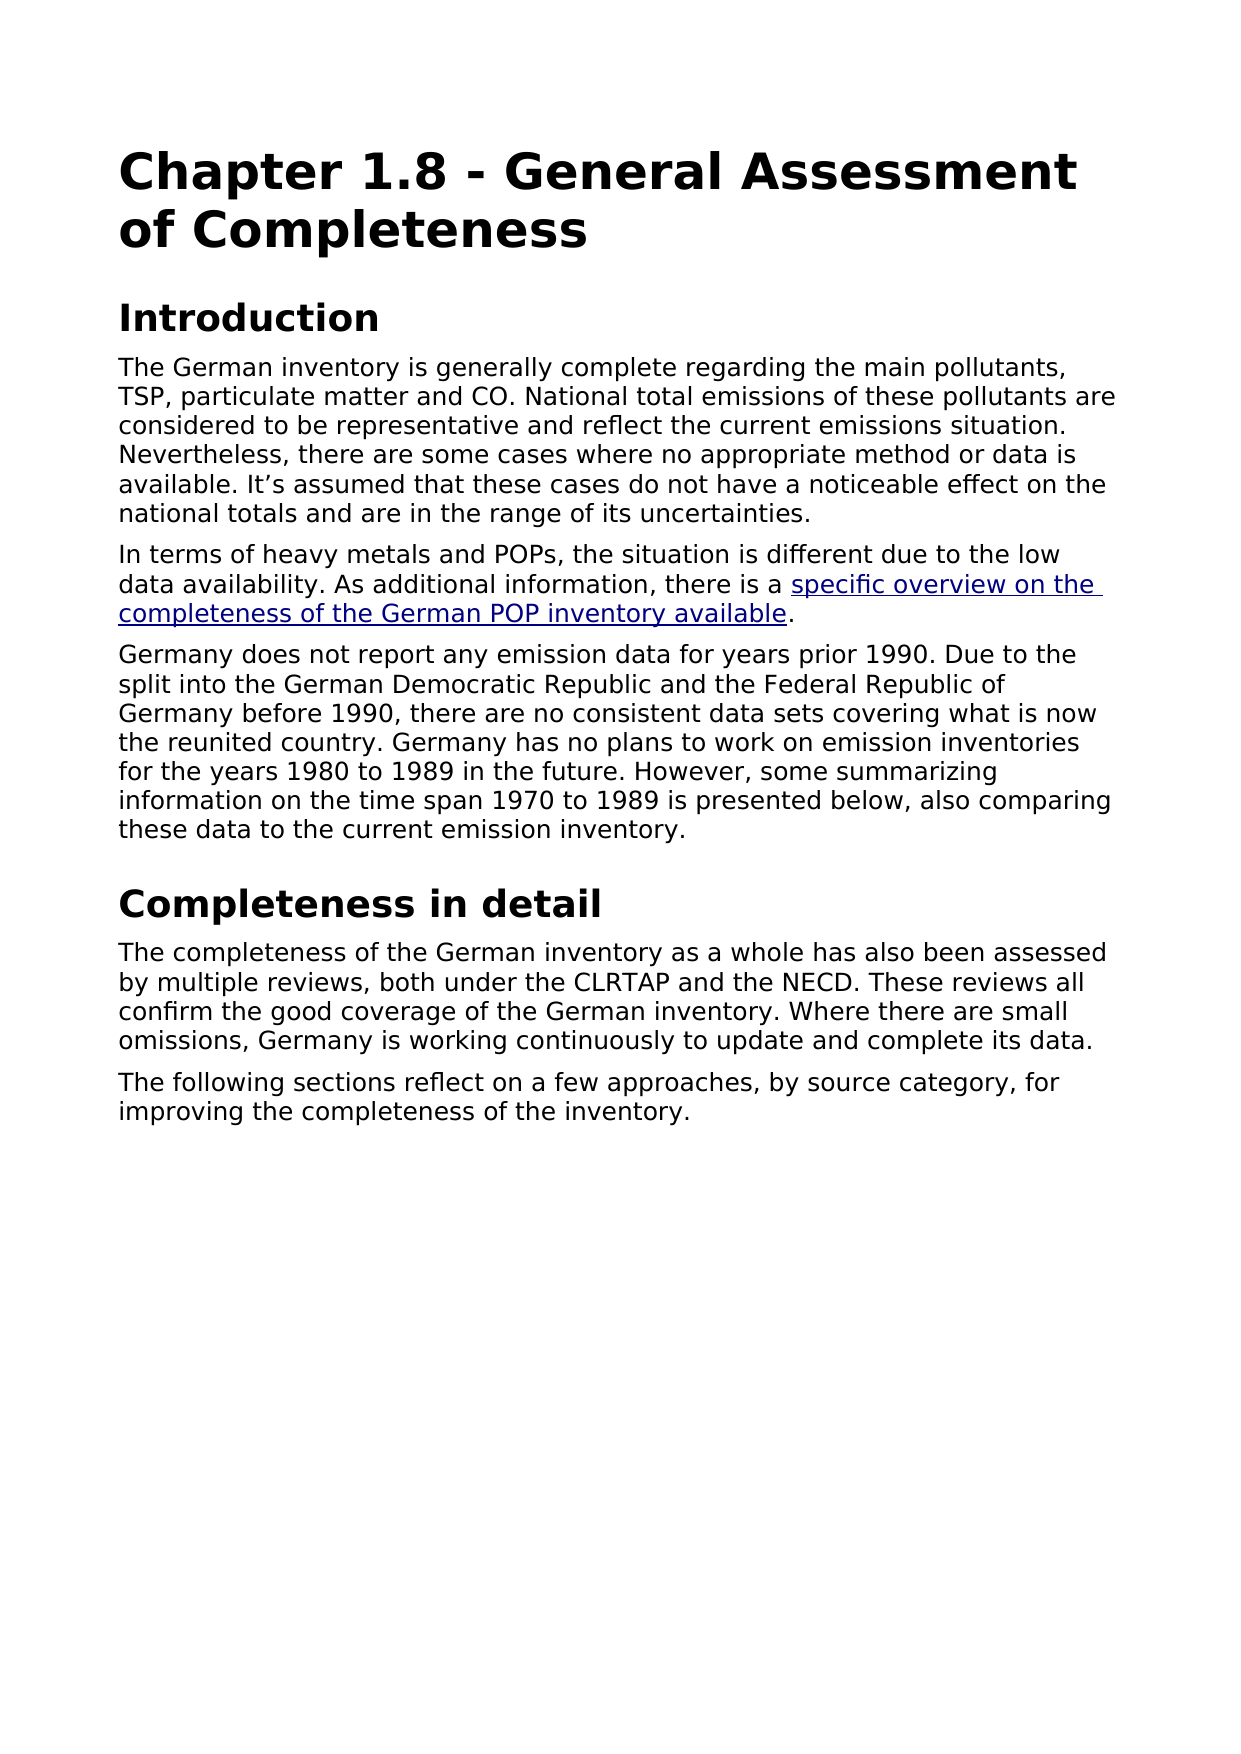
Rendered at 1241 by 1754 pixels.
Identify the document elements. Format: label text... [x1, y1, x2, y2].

text The completeness of the German inventory as a whole has also been assessed by multiple reviews, both under the CLRTAP and the NECD. These reviews all confirm the good coverage of the German inventory. Where there are small omissions, Germany is working continuously to update and complete its data. [118, 938, 1122, 1055]
text In terms of heavy metals and POPs, the situation is different due to the low data availability. As additional information, there is a specific overview on the completeness of the German POP inventory available. [118, 541, 1122, 628]
text The following sections reflect on a few approaches, by source category, for improving the completeness of the inventory. [118, 1068, 1122, 1126]
subtitle Chapter 1.8 - General Assessment of Completeness [118, 143, 1122, 259]
subtitle Completeness in detail [118, 882, 1122, 926]
text Germany does not report any emission data for years prior 1990. Due to the split into the German Democratic Republic and the Federal Republic of Germany before 1990, there are no consistent data sets covering what is now the reunited country. Germany has no plans to work on emission inventories for the years 1980 to 1989 in the future. However, some summarizing information on the time span 1970 to 1989 is presented below, also comparing these data to the current emission inventory. [118, 641, 1122, 845]
subtitle Introduction [118, 297, 1122, 341]
text The German inventory is generally complete regarding the main pollutants, TSP, particulate matter and CO. National total emissions of these pollutants are considered to be representative and reflect the current emissions situation. Nevertheless, there are some cases where no appropriate method or data is available. It’s assumed that these cases do not have a noticeable effect on the national totals and are in the range of its uncertainties. [118, 353, 1122, 528]
